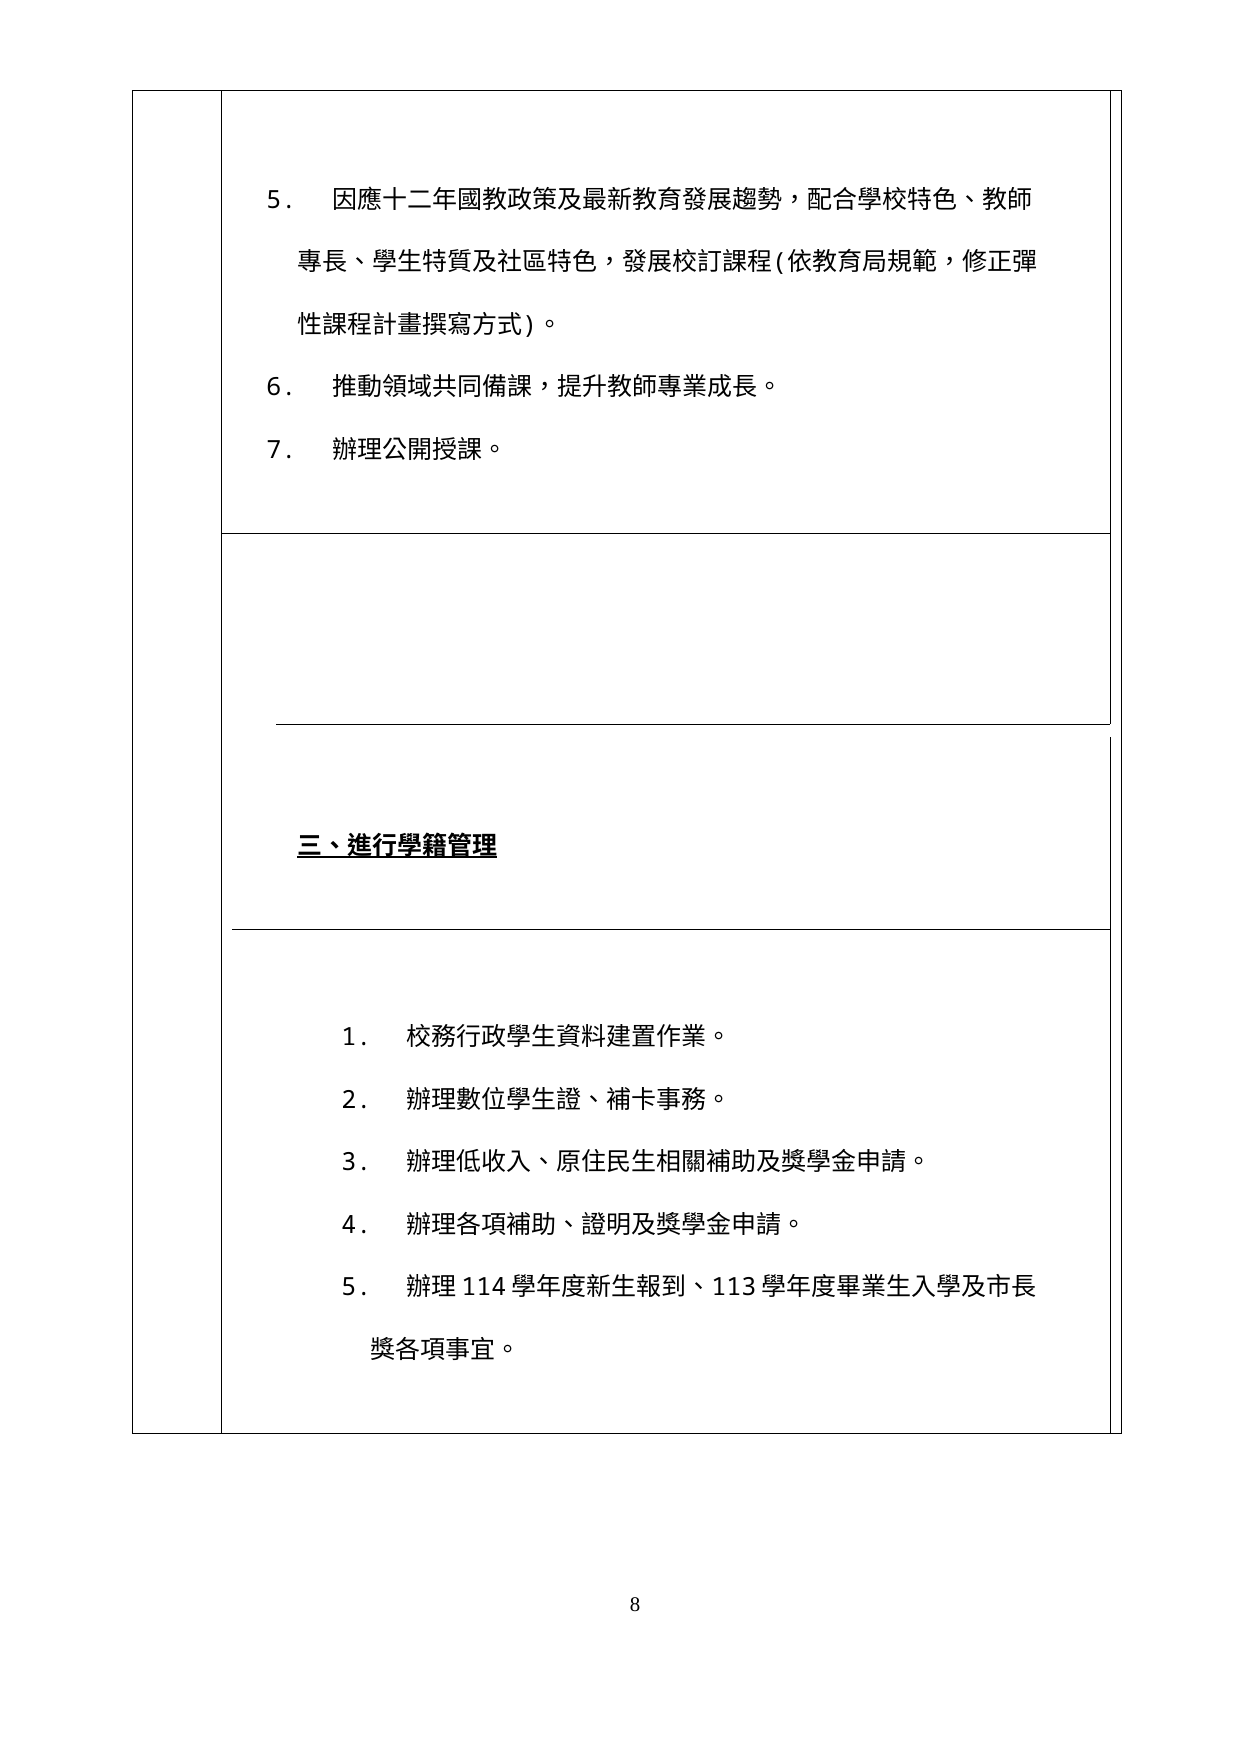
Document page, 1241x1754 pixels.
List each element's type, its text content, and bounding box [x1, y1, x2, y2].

table_cell 一、辦理學生活動 辦理學校臺灣母語日活動。 開辦113學年度第1學期課後照顧班及學藝班。 辦理教育局「攜手計畫-課後扶助」活動，開辦長春英、國、數基礎班。 與華書慈善基金會合作進行英語繪本多元品格教育課程 參加臺北市113學年度科展。 辦理校內113學年度多語文學藝競賽。(3月) 辦理113學年度教師教學檔案暨學生學習檔案比賽。(2-3月) 舉辦113學年度藝術與與人文成果發表會。(5月) 持續辦理臺北市113學年度雙語教育學校計畫(於一年級進行每週8節雙語課程)。 持續促進外籍教師提升學生英語聽力、口說能力相關課程與活動。 持續推動兒童深耕閱讀活動鼓勵學生投入閱讀。 二、促進教師專業 113學年度寒假備課日邀請國北教大許育健教授辦理「國語素養教學與學生學習表現評估」教師專業成長活動。 賡續辦理113學年度第2學期教師專業成長及領域備課社群。 規劃並執行合宜的進修活動，重視學生基本能力的學習。 提供定期評鑑與改進，積極推動教學計畫與實施。 因應十二年國教政策及最新教育發展趨勢，配合學校特色、教師專長、學生特質及社區特色，發展校訂課程(依教育局規範，修正彈性課程計畫撰寫方式)。 推動領域共同備課，提升教師專業成長。 辦理公開授課。 三、進行學籍管理 校務行政學生資料建置作業。 辦理數位學生證、補卡事務。 辦理低收入、原住民生相關補助及獎學金申請。 辦理各項補助、證明及獎學金申請。 辦理114學年度新生報到、113學年度畢業生入學及市長獎各項事宜。 四、推動閱讀活動及出版刊物 1.持續推動閱讀與資訊素養活動、提供資訊協助教師教學、與教師協同教學等，以提昇教師教學品質、學生閱讀興趣，並使之具備自學能力。 2.鼓勵學生從事閱讀相關活動，舉辦圖資利用課程、圖書館週活動、實施長春喜閱推廣活動－「臺北e酷幣辦法」，並積極參加教育局深耕閱讀系列各項比賽活動。 3.出版113學年度下學期出版長春園地、畢業紀念冊等刊物。 五、推動資訊教學： 資訊課程未來將著重於學生「運算思維」能力的培養。透過電腦相關知能的學習，培養邏輯思考、系統化思考之習慣，並藉由資訊科技之設計與實作，增強學生之解決問題能力、團隊合作及創新思考能力。 六、重大議題： (一)執行111-114學年度品質保證計畫。 (二)規劃114學年度彈性課程計畫修改，於五月初完成。 (三)持續推動雙語學校課程規劃、教師專業成長社群。 [222, 91, 1110, 533]
table_cell 未 來 發 展 重 點 [133, 91, 221, 1433]
table_cell 一、辦理學生活動 辦理學校臺灣母語日活動。 開辦113學年度第1學期課後照顧班及學藝班。 辦理教育局「攜手計畫-課後扶助」活動，開辦長春英、國、數基礎班。 與華書慈善基金會合作進行英語繪本多元品格教育課程 參加臺北市113學年度科展。 辦理校內113學年度多語文學藝競賽。(3月) 辦理113學年度教師教學檔案暨學生學習檔案比賽。(2-3月) 舉辦113學年度藝術與與人文成果發表會。(5月) 持續辦理臺北市113學年度雙語教育學校計畫(於一年級進行每週8節雙語課程)。 持續促進外籍教師提升學生英語聽力、口說能力相關課程與活動。 持續推動兒童深耕閱讀活動鼓勵學生投入閱讀。 二、促進教師專業 113學年度寒假備課日邀請國北教大許育健教授辦理「國語素養教學與學生學習表現評估」教師專業成長活動。 賡續辦理113學年度第2學期教師專業成長及領域備課社群。 規劃並執行合宜的進修活動，重視學生基本能力的學習。 提供定期評鑑與改進，積極推動教學計畫與實施。 因應十二年國教政策及最新教育發展趨勢，配合學校特色、教師專長、學生特質及社區特色，發展校訂課程(依教育局規範，修正彈性課程計畫撰寫方式)。 推動領域共同備課，提升教師專業成長。 辦理公開授課。 三、進行學籍管理 校務行政學生資料建置作業。 辦理數位學生證、補卡事務。 辦理低收入、原住民生相關補助及獎學金申請。 辦理各項補助、證明及獎學金申請。 辦理114學年度新生報到、113學年度畢業生入學及市長獎各項事宜。 四、推動閱讀活動及出版刊物 1.持續推動閱讀與資訊素養活動、提供資訊協助教師教學、與教師協同教學等，以提昇教師教學品質、學生閱讀興趣，並使之具備自學能力。 2.鼓勵學生從事閱讀相關活動，舉辦圖資利用課程、圖書館週活動、實施長春喜閱推廣活動－「臺北e酷幣辦法」，並積極參加教育局深耕閱讀系列各項比賽活動。 3.出版113學年度下學期出版長春園地、畢業紀念冊等刊物。 五、推動資訊教學： 資訊課程未來將著重於學生「運算思維」能力的培養。透過電腦相關知能的學習，培養邏輯思考、系統化思考之習慣，並藉由資訊科技之設計與實作，增強學生之解決問題能力、團隊合作及創新思考能力。 六、重大議題： (一)執行111-114學年度品質保證計畫。 (二)規劃114學年度彈性課程計畫修改，於五月初完成。 (三)持續推動雙語學校課程規劃、教師專業成長社群。 [222, 91, 1121, 1433]
